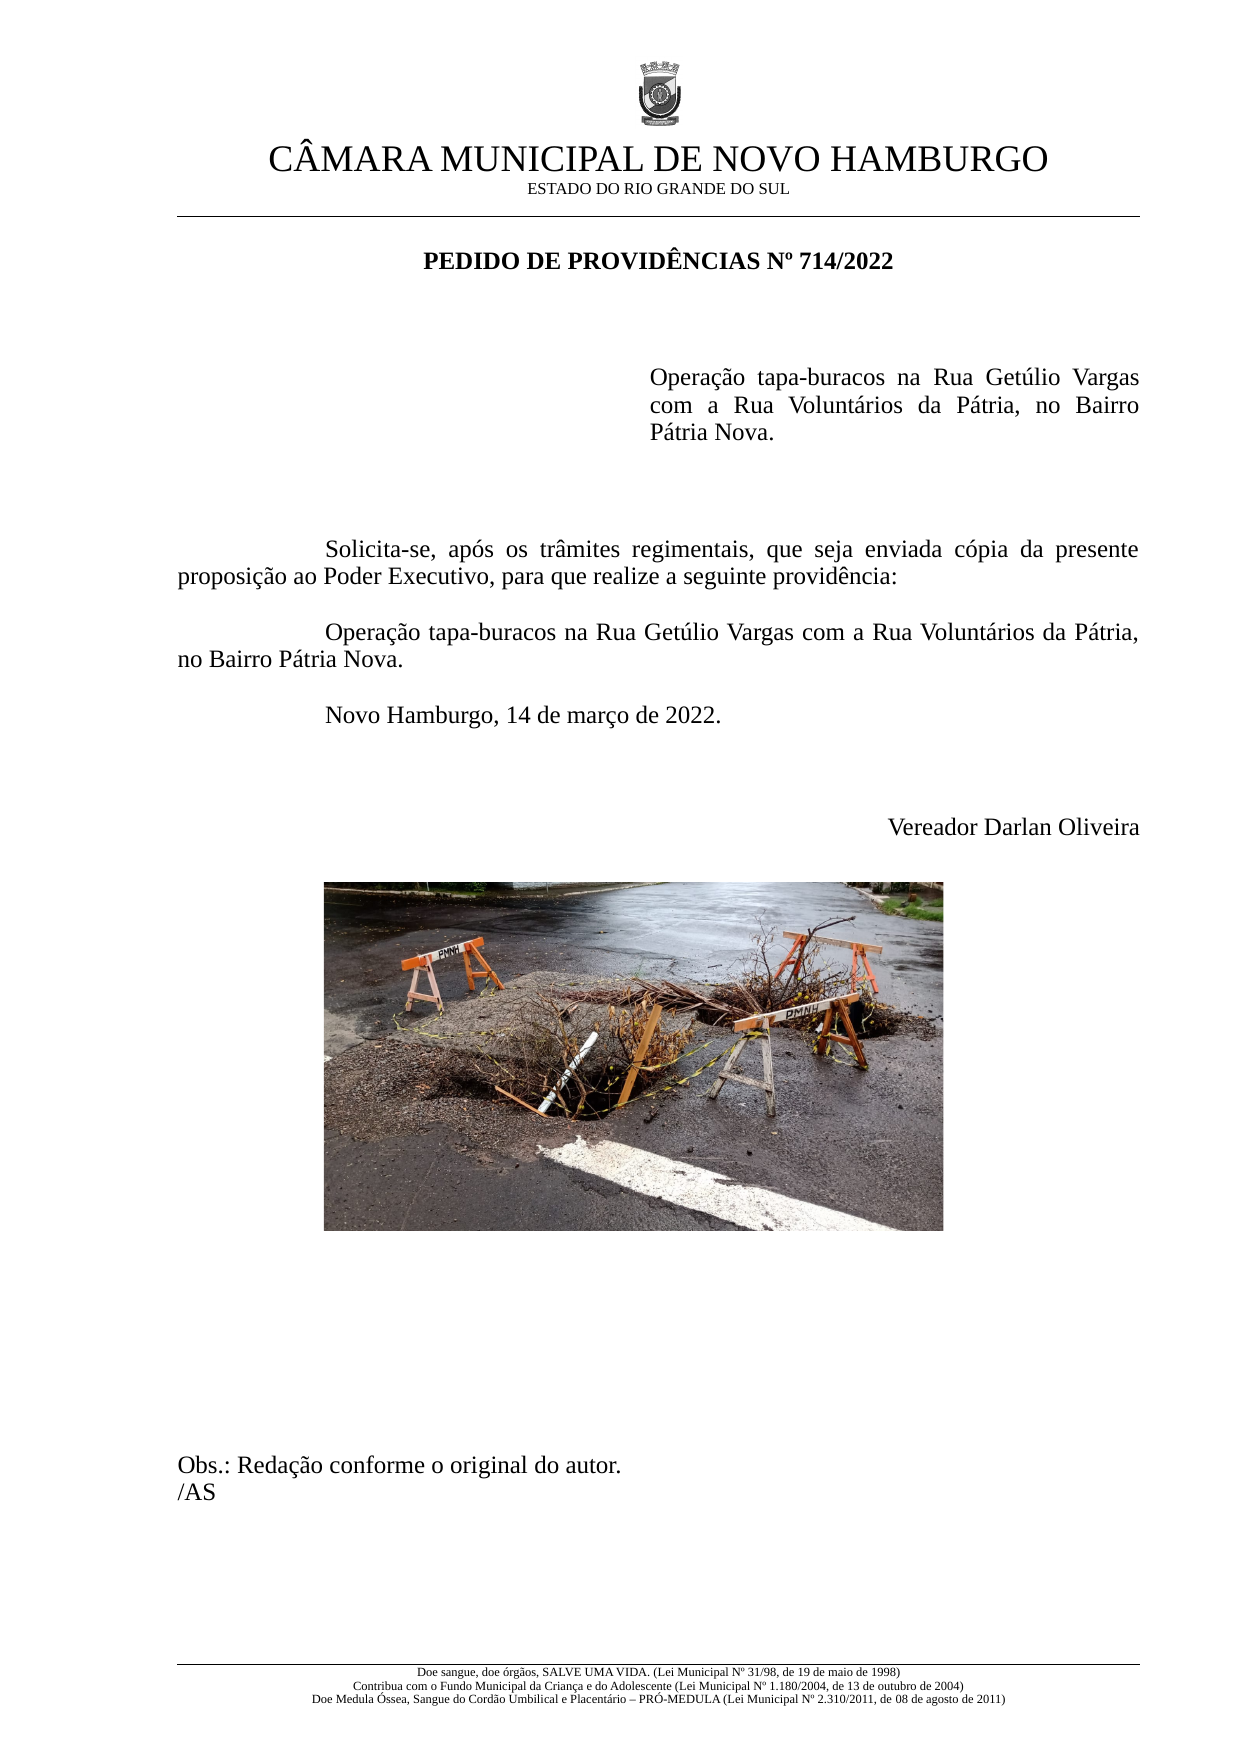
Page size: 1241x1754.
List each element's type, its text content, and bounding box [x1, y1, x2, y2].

list Operação tapa-buracos na Rua Getúlio Vargas com a Rua Voluntários da Pátria, no Bairro Pátria Nova. [649, 363, 1140, 446]
text Operação tapa-buracos na Rua Getúlio Vargas com a Rua Voluntários da Pátria, no Bairro Pátria Nova. [177, 618, 1140, 673]
text PEDIDO DE PROVIDÊNCIAS Nº 714/2022 [177, 247, 1140, 274]
picture [323, 882, 944, 1231]
text Solicita-se, após os trâmites regimentais, que seja enviada cópia da presente proposição ao Poder Executivo, para que realize a seguinte providência: [177, 535, 1140, 590]
text Vereador Darlan Oliveira [177, 813, 1140, 841]
text /AS [177, 1478, 1140, 1506]
text Obs.: Redação conforme o original do autor. [177, 1451, 1140, 1478]
text Novo Hamburgo, 14 de março de 2022. [177, 701, 1140, 729]
